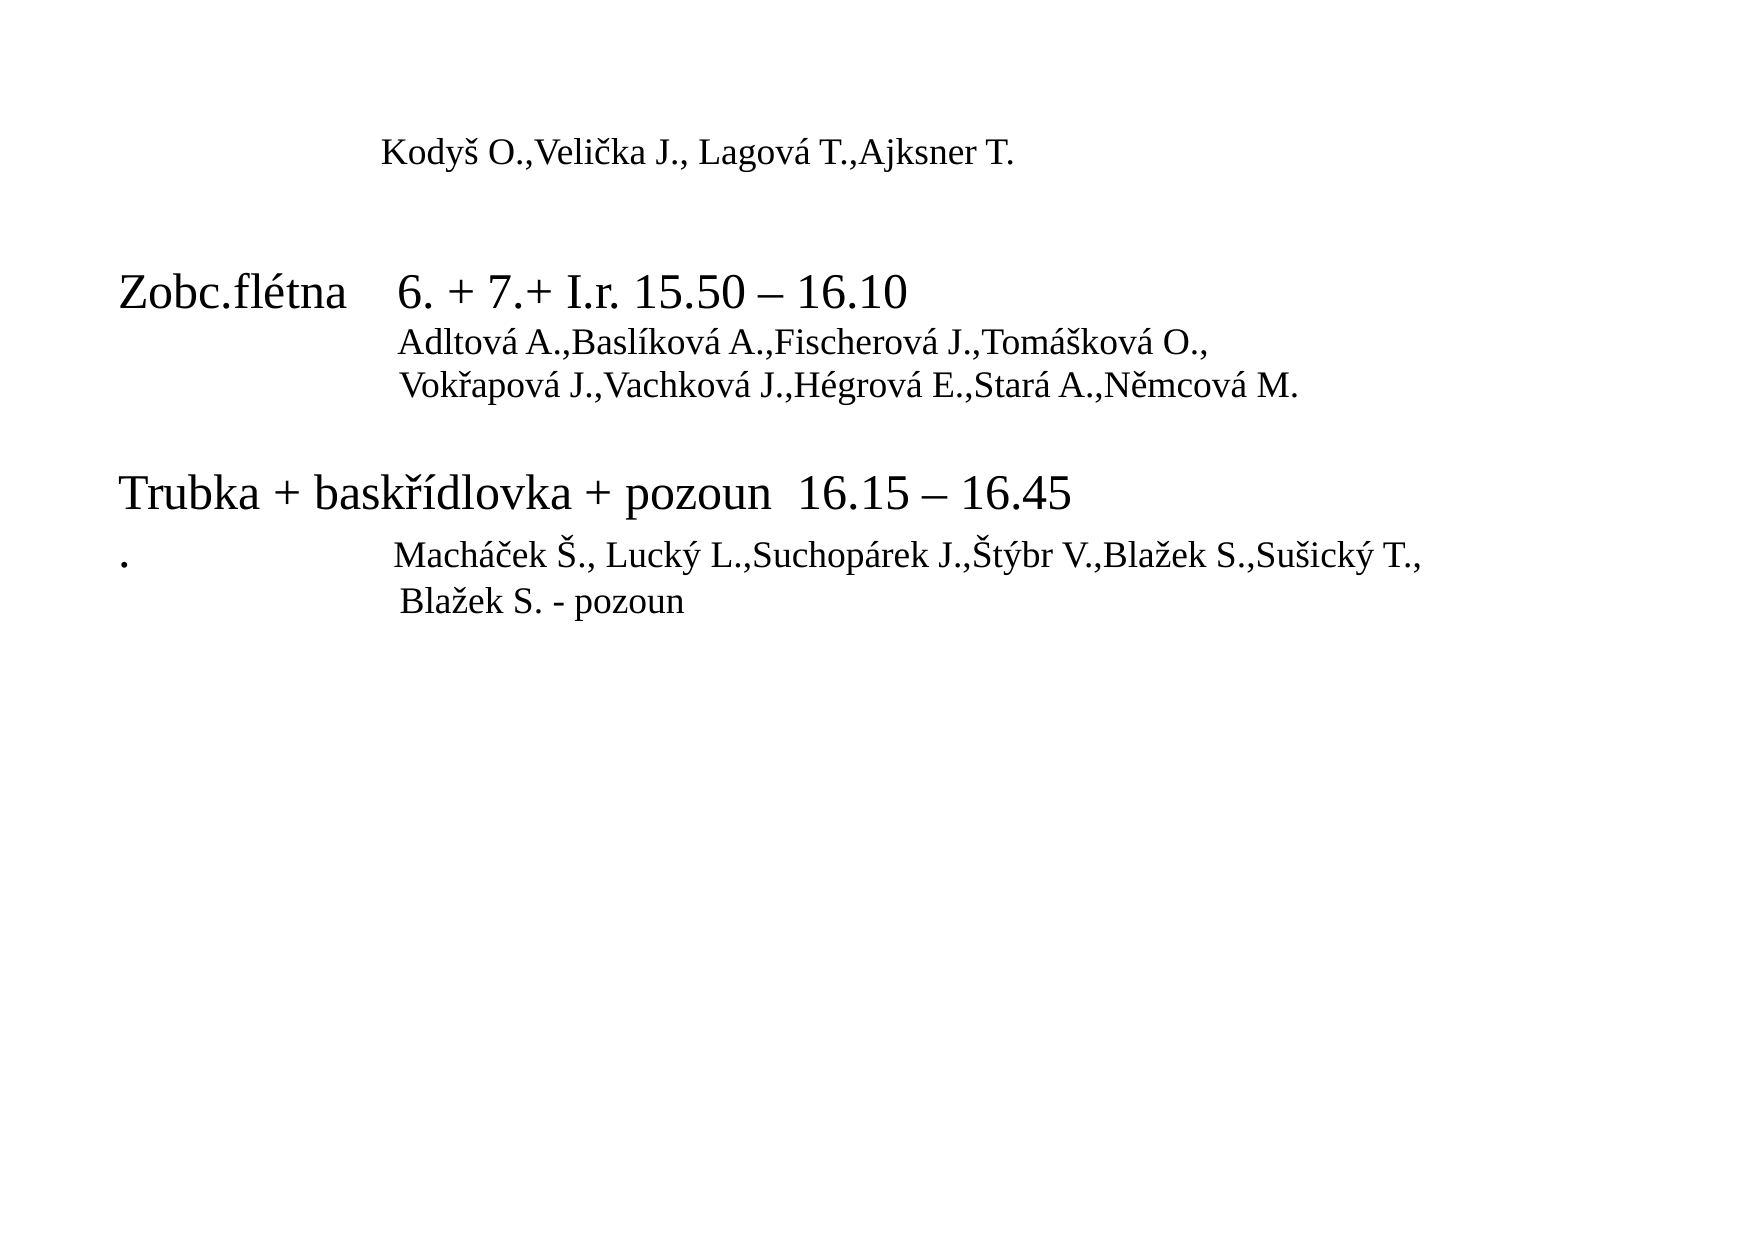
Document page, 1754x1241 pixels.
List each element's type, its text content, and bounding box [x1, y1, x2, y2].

text . Macháček Š., Lucký L.,Suchopárek J.,Štýbr V.,Blažek S.,Sušický T., [118, 521, 1636, 578]
text Zobc.flétna 6. + 7.+ I.r. 15.50 – 16.10 [118, 262, 1636, 319]
text Kodyš O.,Velička J., Lagová T.,Ajksner T. [118, 118, 1636, 176]
text Blažek S. - pozoun [118, 578, 1636, 621]
text Vokřapová J.,Vachková J.,Hégrová E.,Stará A.,Němcová M. [118, 362, 1636, 406]
text Trubka + baskřídlovka + pozoun 16.15 – 16.45 [118, 463, 1636, 521]
text Adltová A.,Baslíková A.,Fischerová J.,Tomášková O., [118, 319, 1636, 362]
